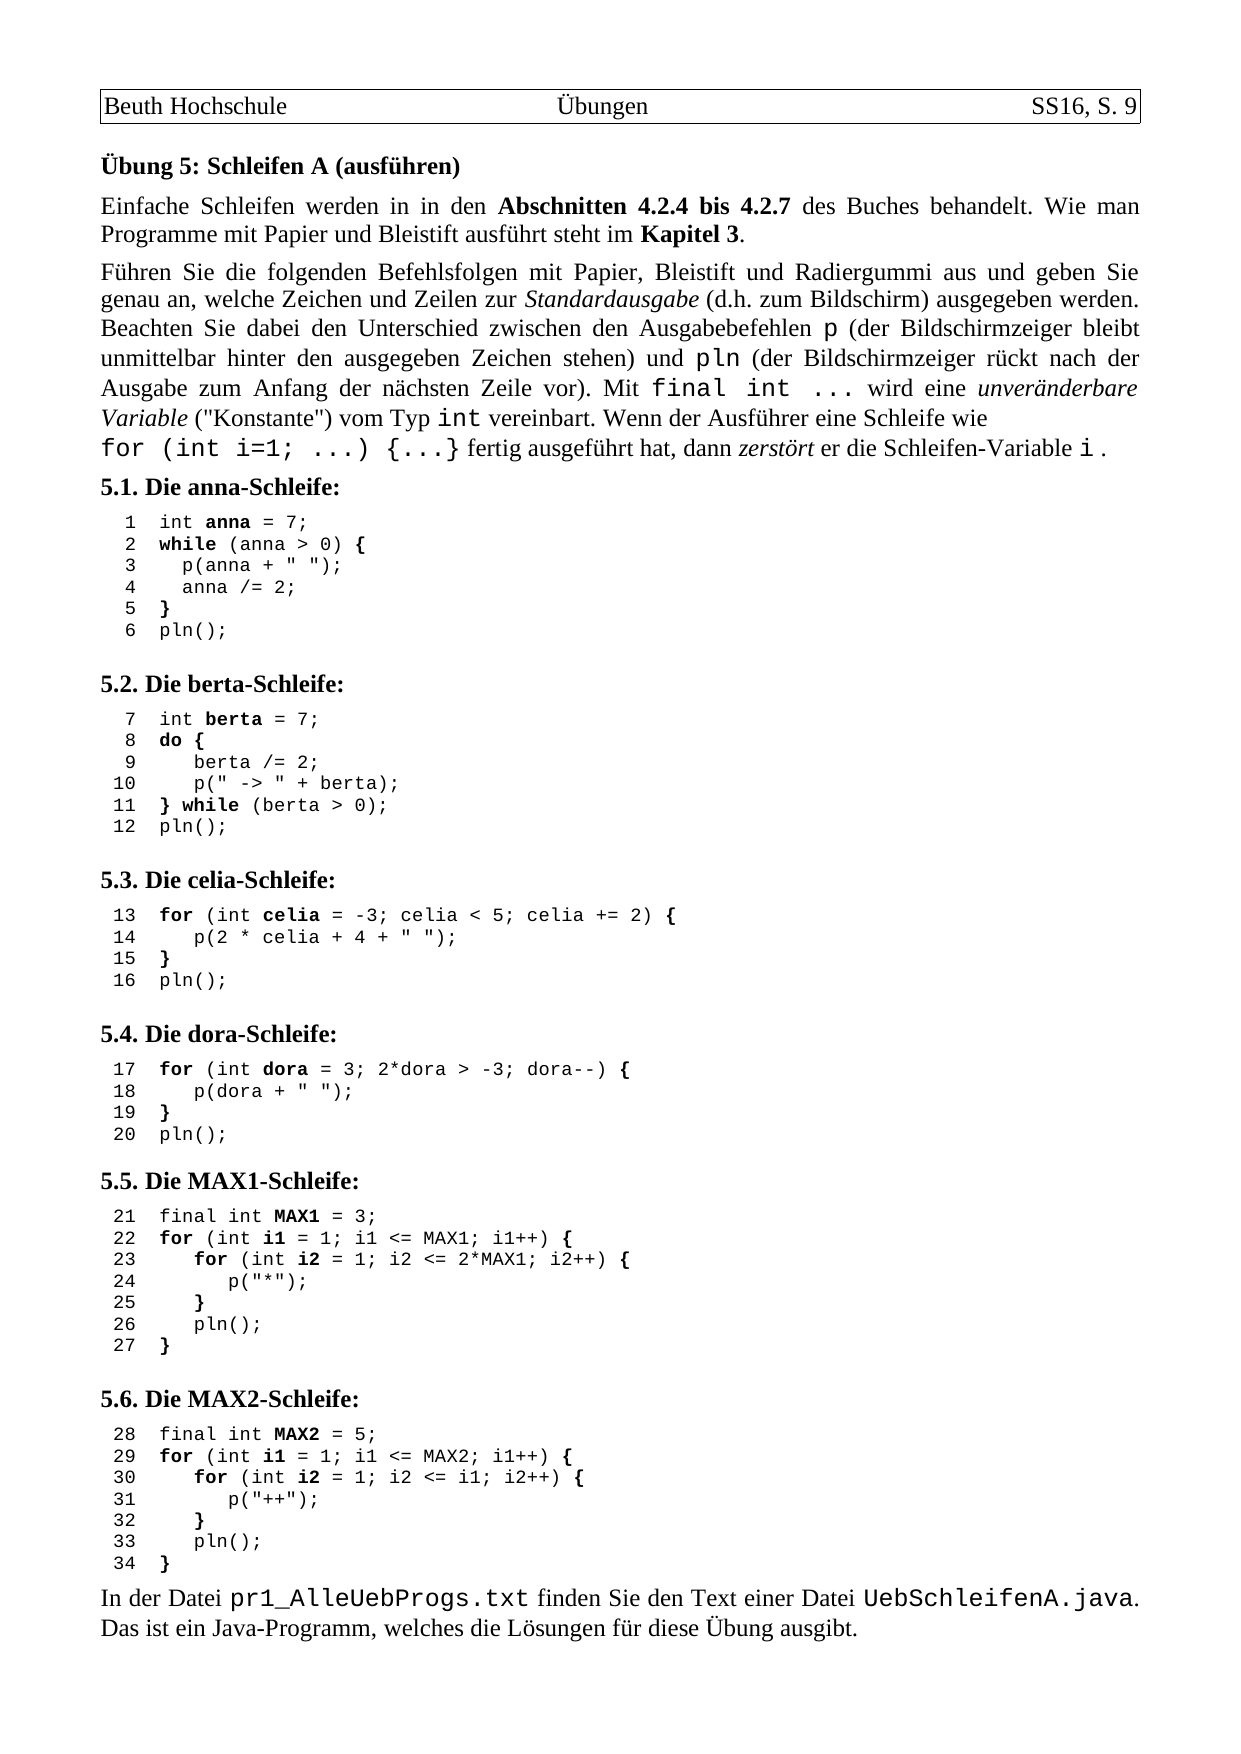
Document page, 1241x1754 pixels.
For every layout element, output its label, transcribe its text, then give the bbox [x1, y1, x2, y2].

list for (int celia = -3; celia < 5; celia += 2) { [100, 906, 1140, 927]
subtitle Die celia-Schleife: [100, 866, 1140, 894]
list for (int dora = 3; 2*dora > -3; dora--) { [100, 1059, 1140, 1081]
list pln(); [100, 1532, 1140, 1553]
subtitle Die MAX2-Schleife: [100, 1385, 1140, 1413]
subtitle Die MAX1-Schleife: [100, 1167, 1140, 1195]
list for (int i2 = 1; i2 <= i1; i2++) { [100, 1467, 1140, 1489]
list p(2 * celia + 4 + " "); [100, 927, 1140, 949]
subtitle Die anna-Schleife: [100, 473, 1140, 501]
subtitle Die berta-Schleife: [100, 669, 1140, 697]
list p(anna + " "); [100, 556, 1140, 577]
subtitle Schleifen A (ausführen) [100, 152, 1140, 180]
list } [100, 598, 1140, 620]
list pln(); [100, 1124, 1140, 1145]
text In der Datei pr1_AlleUebProgs.txt finden Sie den Text einer Datei UebSchleifenA.java. Das ist ein Java-Programm, welches die Lösungen für diese Übung ausgibt. [100, 1584, 1140, 1642]
list pln(); [100, 970, 1140, 992]
list } [100, 1553, 1140, 1575]
list for (int i1 = 1; i1 <= MAX2; i1++) { [100, 1446, 1140, 1467]
list } [100, 1292, 1140, 1314]
list pln(); [100, 620, 1140, 641]
list anna /= 2; [100, 577, 1140, 598]
list } [100, 1510, 1140, 1532]
list int berta = 7; [100, 709, 1140, 731]
list p(" -> " + berta); [100, 774, 1140, 795]
list p("*"); [100, 1271, 1140, 1292]
text Einfache Schleifen werden in in den Abschnitten 4.2.4 bis 4.2.7 des Buches behandelt. Wie man Programme mit Papier und Bleistift ausführt steht im Kapitel 3. [100, 192, 1140, 248]
list pln(); [100, 817, 1140, 838]
list } [100, 1335, 1140, 1357]
list } while (berta > 0); [100, 795, 1140, 817]
list berta /= 2; [100, 752, 1140, 774]
list p(dora + " "); [100, 1081, 1140, 1102]
list } [100, 949, 1140, 970]
list do { [100, 731, 1140, 752]
list pln(); [100, 1314, 1140, 1335]
list final int MAX2 = 5; [100, 1424, 1140, 1446]
list while (anna > 0) { [100, 534, 1140, 556]
text Führen Sie die folgenden Befehlsfolgen mit Papier, Bleistift und Radiergummi aus und geben Sie genau an, welche Zeichen und Zeilen zur Standardausgabe (d.h. zum Bildschirm) ausgegeben werden. Beachten Sie dabei den Unterschied zwischen den Ausgabebefehlen p (der Bildschirmzeiger bleibt unmittelbar hinter den ausgegeben Zeichen stehen) und pln (der Bildschirmzeiger rückt nach der Ausgabe zum Anfang der nächsten Zeile vor). Mit final int ... wird eine unveränderbare Variable ("Konstante") vom Typ int vereinbart. Wenn der Ausführer eine Schleife wie [100, 257, 1140, 433]
text for (int i=1; ...) {...} fertig ausgeführt hat, dann zerstört er die Schleifen-Variable i . [100, 433, 1140, 463]
list int anna = 7; [100, 513, 1140, 534]
subtitle Die dora-Schleife: [100, 1020, 1140, 1048]
list for (int i1 = 1; i1 <= MAX1; i1++) { [100, 1228, 1140, 1249]
list } [100, 1102, 1140, 1124]
list p("++"); [100, 1489, 1140, 1510]
list for (int i2 = 1; i2 <= 2*MAX1; i2++) { [100, 1249, 1140, 1271]
list final int MAX1 = 3; [100, 1207, 1140, 1228]
